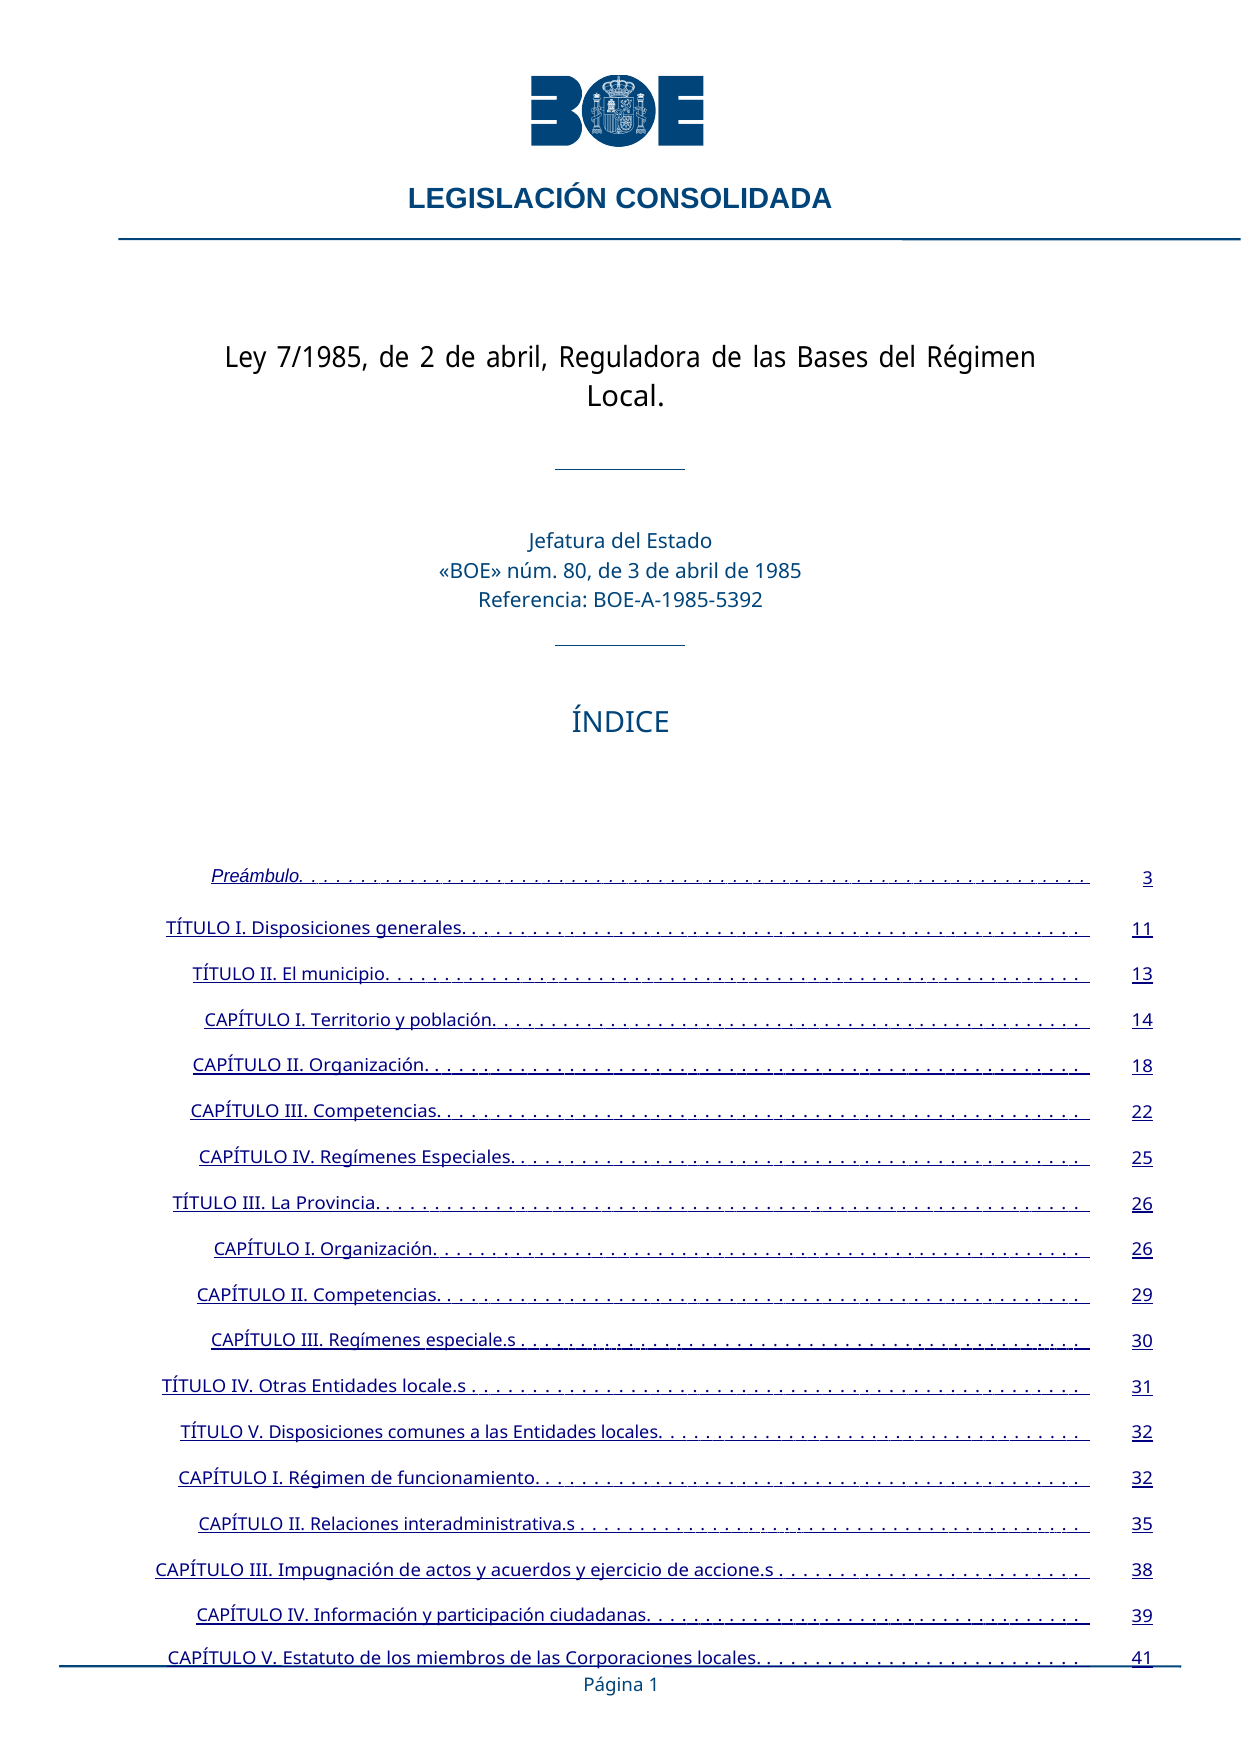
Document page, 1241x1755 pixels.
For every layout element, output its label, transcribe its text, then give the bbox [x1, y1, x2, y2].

table_cell TÍTULO III. La Provincia. . . . . . . . . . . . . . . . . . . . . . . . . . . . . . . . . . . . . . . . . . . . . . . . . . . . . . . . . . [151, 1177, 1111, 1223]
table_cell 30 [1111, 1315, 1173, 1360]
table_cell 25 [1111, 1131, 1173, 1177]
text Ley 7/1985, de 2 de abril, Reguladora de las Bases del Régimen Local. [224, 336, 1060, 415]
table_cell 13 [1111, 948, 1173, 994]
table_cell CAPÍTULO I. Territorio y población. . . . . . . . . . . . . . . . . . . . . . . . . . . . . . . . . . . . . . . . . . . . . . . . . . [151, 994, 1111, 1039]
table_cell 31 [1111, 1360, 1173, 1406]
table_cell 29 [1111, 1269, 1173, 1314]
table_cell TÍTULO V. Disposiciones comunes a las Entidades locales. . . . . . . . . . . . . . . . . . . . . . . . . . . . . . . . . . . . [151, 1406, 1111, 1452]
table_cell CAPÍTULO III. Impugnación de actos y acuerdos y ejercicio de accione.s . . . . . . . . . . . . . . . . . . . . . . . . . [151, 1544, 1111, 1589]
table_cell CAPÍTULO IV. Información y participación ciudadanas. . . . . . . . . . . . . . . . . . . . . . . . . . . . . . . . . . . . . [151, 1590, 1111, 1635]
table_cell 22 [1111, 1085, 1173, 1131]
table_cell 41 [1111, 1635, 1173, 1665]
table_cell 11 [1111, 900, 1173, 948]
table_cell TÍTULO IV. Otras Entidades locale.s . . . . . . . . . . . . . . . . . . . . . . . . . . . . . . . . . . . . . . . . . . . . . . . . . . [151, 1360, 1111, 1406]
table_cell 39 [1111, 1590, 1173, 1635]
table_cell 14 [1111, 994, 1173, 1039]
table_cell 32 [1111, 1452, 1173, 1498]
table_cell 38 [1111, 1544, 1173, 1589]
table_cell CAPÍTULO II. Organización. . . . . . . . . . . . . . . . . . . . . . . . . . . . . . . . . . . . . . . . . . . . . . . . . . . . . . [151, 1040, 1111, 1085]
table_cell 18 [1111, 1040, 1173, 1085]
table_cell 26 [1111, 1177, 1173, 1223]
text LEGISLACIÓN CONSOLIDADA [408, 181, 1184, 215]
table_cell CAPÍTULO III. Competencias. . . . . . . . . . . . . . . . . . . . . . . . . . . . . . . . . . . . . . . . . . . . . . . . . . . . . [151, 1085, 1111, 1131]
table_cell TÍTULO II. El municipio. . . . . . . . . . . . . . . . . . . . . . . . . . . . . . . . . . . . . . . . . . . . . . . . . . . . . . . . . . . [151, 948, 1111, 994]
text «BOE» núm. 80, de 3 de abril de 1985 Referencia: BOE-A-1985-5392 [397, 556, 843, 613]
text Jefatura del Estado [397, 526, 843, 555]
table_cell 35 [1111, 1498, 1173, 1544]
table_cell CAPÍTULO V. Estatuto de los miembros de las Corporaciones locales. . . . . . . . . . . . . . . . . . . . . . . . . . . [151, 1635, 1111, 1665]
table_cell TÍTULO I. Disposiciones generales. . . . . . . . . . . . . . . . . . . . . . . . . . . . . . . . . . . . . . . . . . . . . . . . . . . [151, 900, 1111, 948]
table_header 3 [1111, 862, 1173, 900]
table_cell 26 [1111, 1223, 1173, 1269]
table_cell CAPÍTULO III. Regímenes especiale.s . . . . . . . . . . . . . . . . . . . . . . . . . . . . . . . . . . . . . . . . . . . . . . . [151, 1315, 1111, 1360]
table_cell CAPÍTULO I. Régimen de funcionamiento. . . . . . . . . . . . . . . . . . . . . . . . . . . . . . . . . . . . . . . . . . . . . [151, 1452, 1111, 1498]
table_cell 32 [1111, 1406, 1173, 1452]
table_cell CAPÍTULO II. Competencias. . . . . . . . . . . . . . . . . . . . . . . . . . . . . . . . . . . . . . . . . . . . . . . . . . . . . [151, 1269, 1111, 1314]
table_cell CAPÍTULO II. Relaciones interadministrativa.s . . . . . . . . . . . . . . . . . . . . . . . . . . . . . . . . . . . . . . . . . . [151, 1498, 1111, 1544]
table_cell CAPÍTULO I. Organización. . . . . . . . . . . . . . . . . . . . . . . . . . . . . . . . . . . . . . . . . . . . . . . . . . . . . . . [151, 1223, 1111, 1269]
text ÍNDICE [398, 701, 843, 741]
table_cell CAPÍTULO IV. Regímenes Especiales. . . . . . . . . . . . . . . . . . . . . . . . . . . . . . . . . . . . . . . . . . . . . . . [151, 1131, 1111, 1177]
table_header Preámbulo. . . . . . . . . . . . . . . . . . . . . . . . . . . . . . . . . . . . . . . . . . . . . . . . . . . . . . . . . . . . . . . . [151, 862, 1111, 900]
